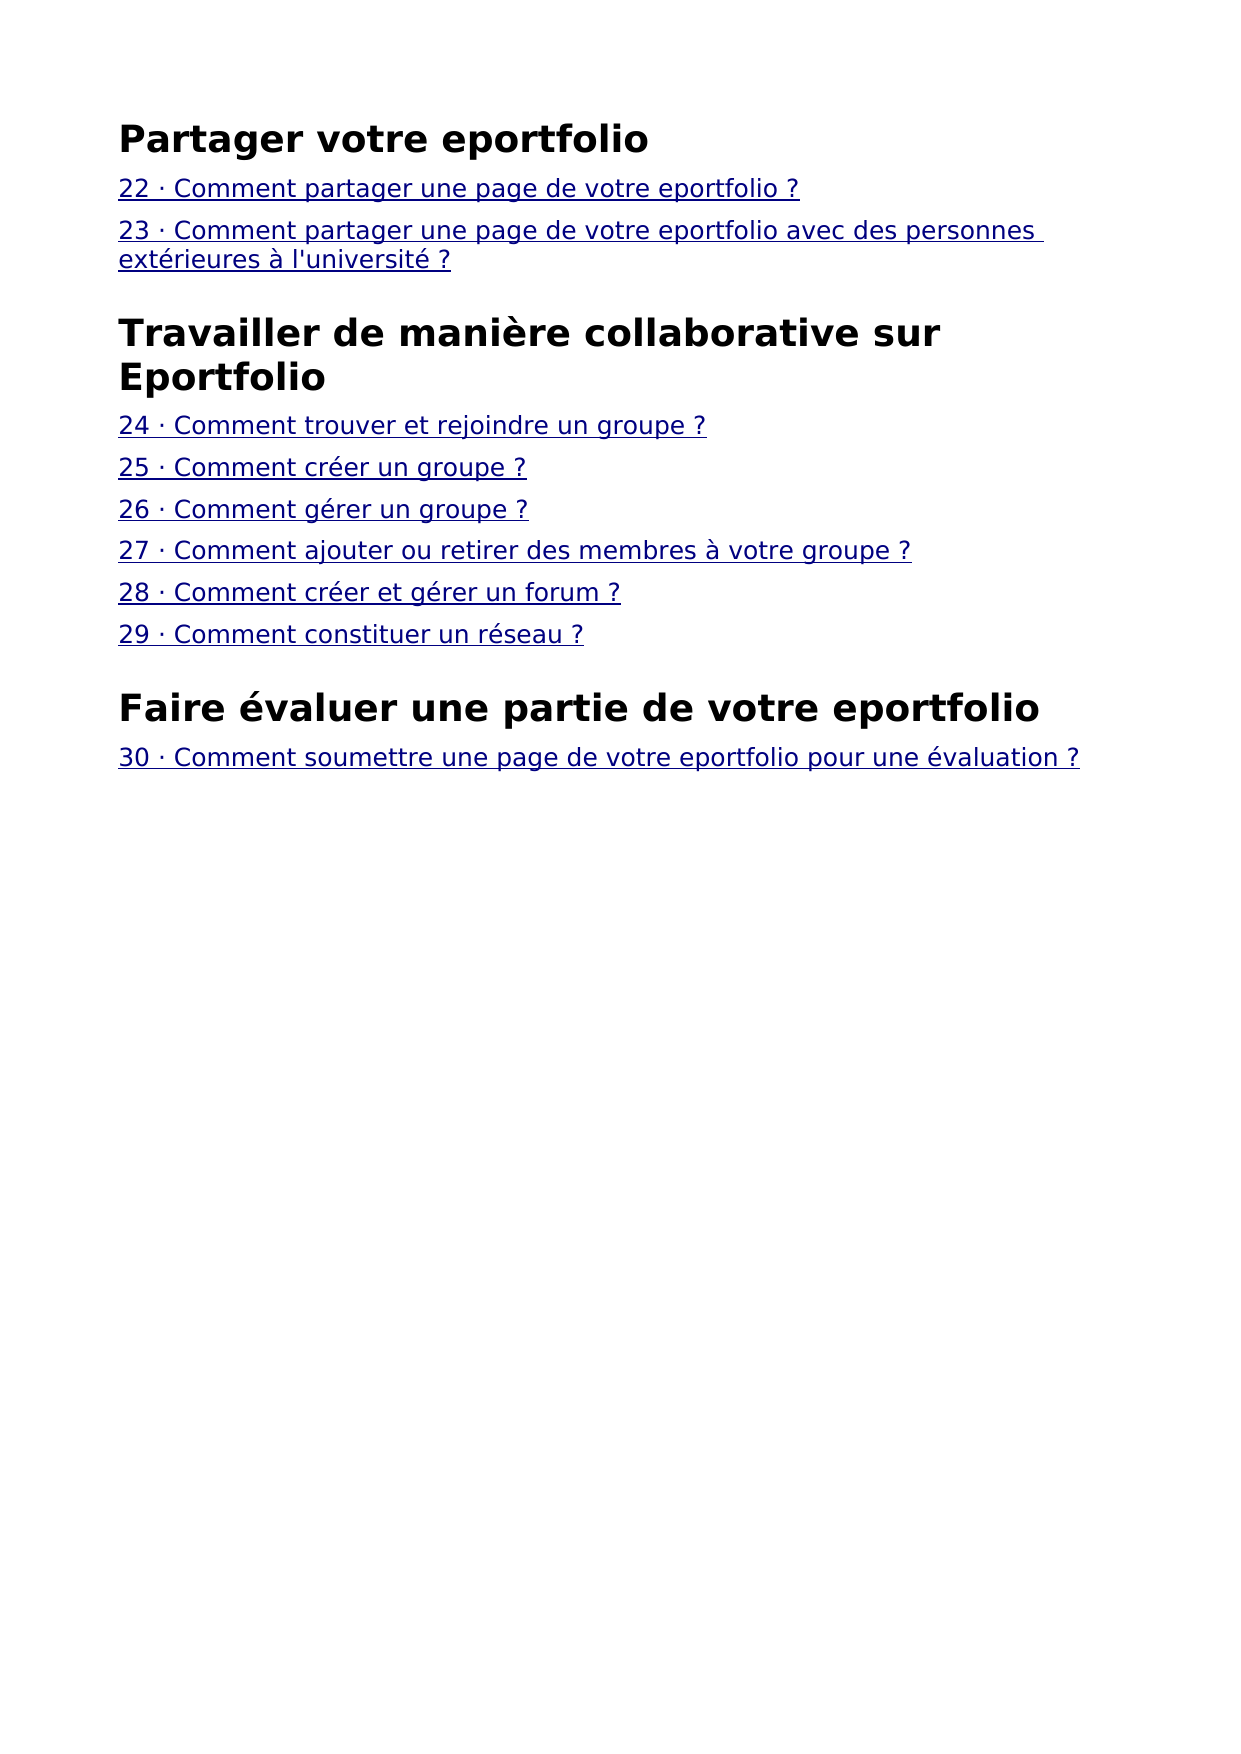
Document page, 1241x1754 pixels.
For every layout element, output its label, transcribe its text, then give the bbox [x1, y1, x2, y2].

subtitle Travailler de manière collaborative sur Eportfolio [118, 312, 1122, 399]
text 24 · Comment trouver et rejoindre un groupe ? [118, 412, 1122, 441]
text 30 · Comment soumettre une page de votre eportfolio pour une évaluation ? [118, 743, 1122, 772]
text 28 · Comment créer et gérer un forum ? [118, 578, 1122, 607]
text 23 · Comment partager une page de votre eportfolio avec des personnes extérieures à l'université ? [118, 216, 1122, 274]
text 25 · Comment créer un groupe ? [118, 453, 1122, 482]
text 22 · Comment partager une page de votre eportfolio ? [118, 174, 1122, 203]
text 27 · Comment ajouter ou retirer des membres à votre groupe ? [118, 537, 1122, 566]
text 29 · Comment constituer un réseau ? [118, 620, 1122, 649]
subtitle Faire évaluer une partie de votre eportfolio [118, 687, 1122, 730]
subtitle Partager votre eportfolio [118, 118, 1122, 162]
text 26 · Comment gérer un groupe ? [118, 495, 1122, 524]
